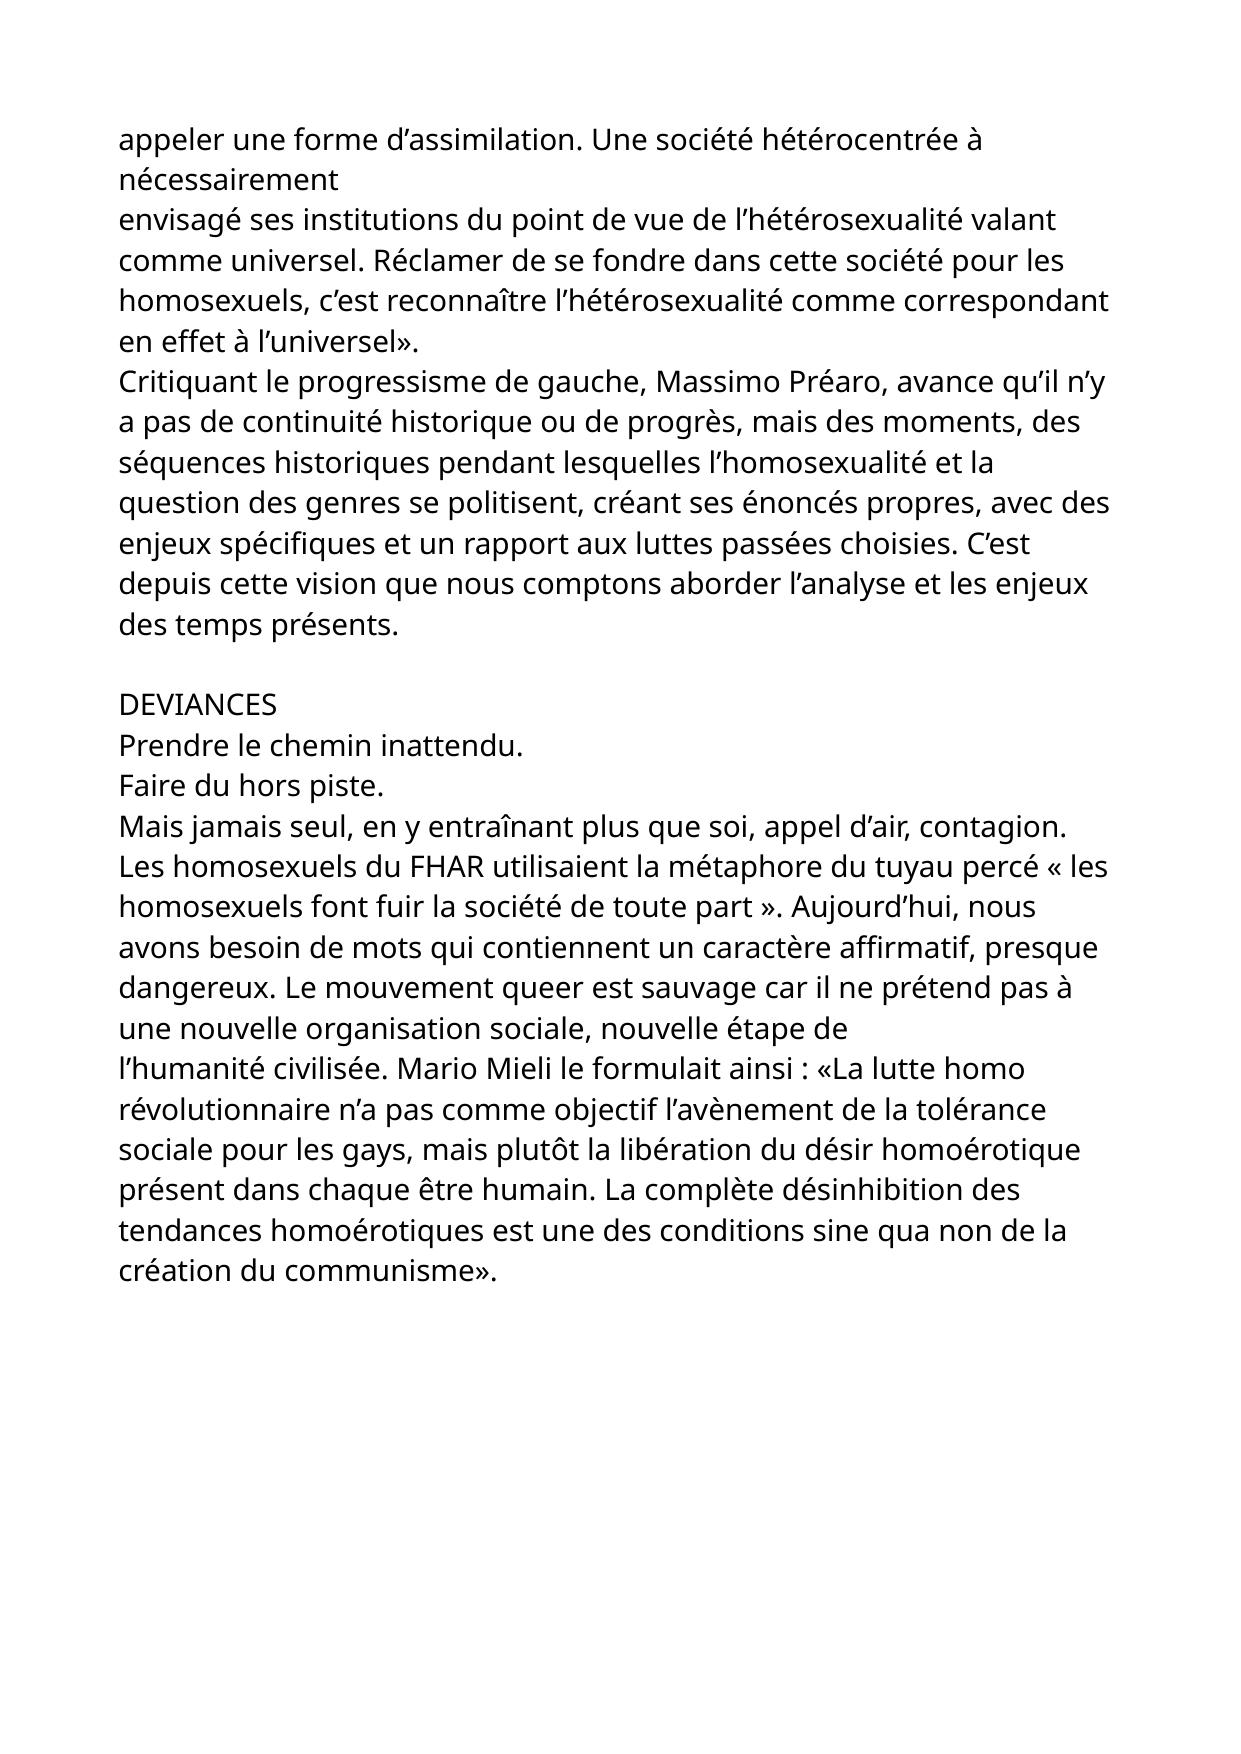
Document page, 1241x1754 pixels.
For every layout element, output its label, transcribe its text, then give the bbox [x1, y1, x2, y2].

text Critiquant le progressisme de gauche, Massimo Préaro, avance qu’il n’y a pas de continuité historique ou de progrès, mais des moments, des séquences historiques pendant lesquelles l’homosexualité et la question des genres se politisent, créant ses énoncés propres, avec des enjeux spécifiques et un rapport aux luttes passées choisies. C’est depuis cette vision que nous comptons aborder l’analyse et les enjeux des temps présents. [118, 361, 1122, 643]
text l’humanité civilisée. Mario Mieli le formulait ainsi : «La lutte homo [118, 1048, 1122, 1088]
text Les homosexuels du FHAR utilisaient la métaphore du tuyau percé « les homosexuels font fuir la société de toute part ». Aujourd’hui, nous avons besoin de mots qui contiennent un caractère affirmatif, presque dangereux. Le mouvement queer est sauvage car il ne prétend pas à une nouvelle organisation sociale, nouvelle étape de [118, 846, 1122, 1048]
text Prendre le chemin inattendu. [118, 724, 1122, 765]
text envisagé ses institutions du point de vue de l’hétérosexualité valant comme universel. Réclamer de se fondre dans cette société pour les homosexuels, c’est reconnaître l’hétérosexualité comme correspondant en effet à l’universel». [118, 199, 1122, 361]
text appeler une forme d’assimilation. Une société hétérocentrée à nécessairement [118, 118, 1122, 199]
text DEVIANCES [118, 684, 1122, 724]
text révolutionnaire n’a pas comme objectif l’avènement de la tolérance sociale pour les gays, mais plutôt la libération du désir homoérotique présent dans chaque être humain. La complète désinhibition des tendances homoérotiques est une des conditions sine qua non de la création du communisme». [118, 1088, 1122, 1290]
text Faire du hors piste. [118, 765, 1122, 805]
text Mais jamais seul, en y entraînant plus que soi, appel d’air, contagion. [118, 805, 1122, 846]
